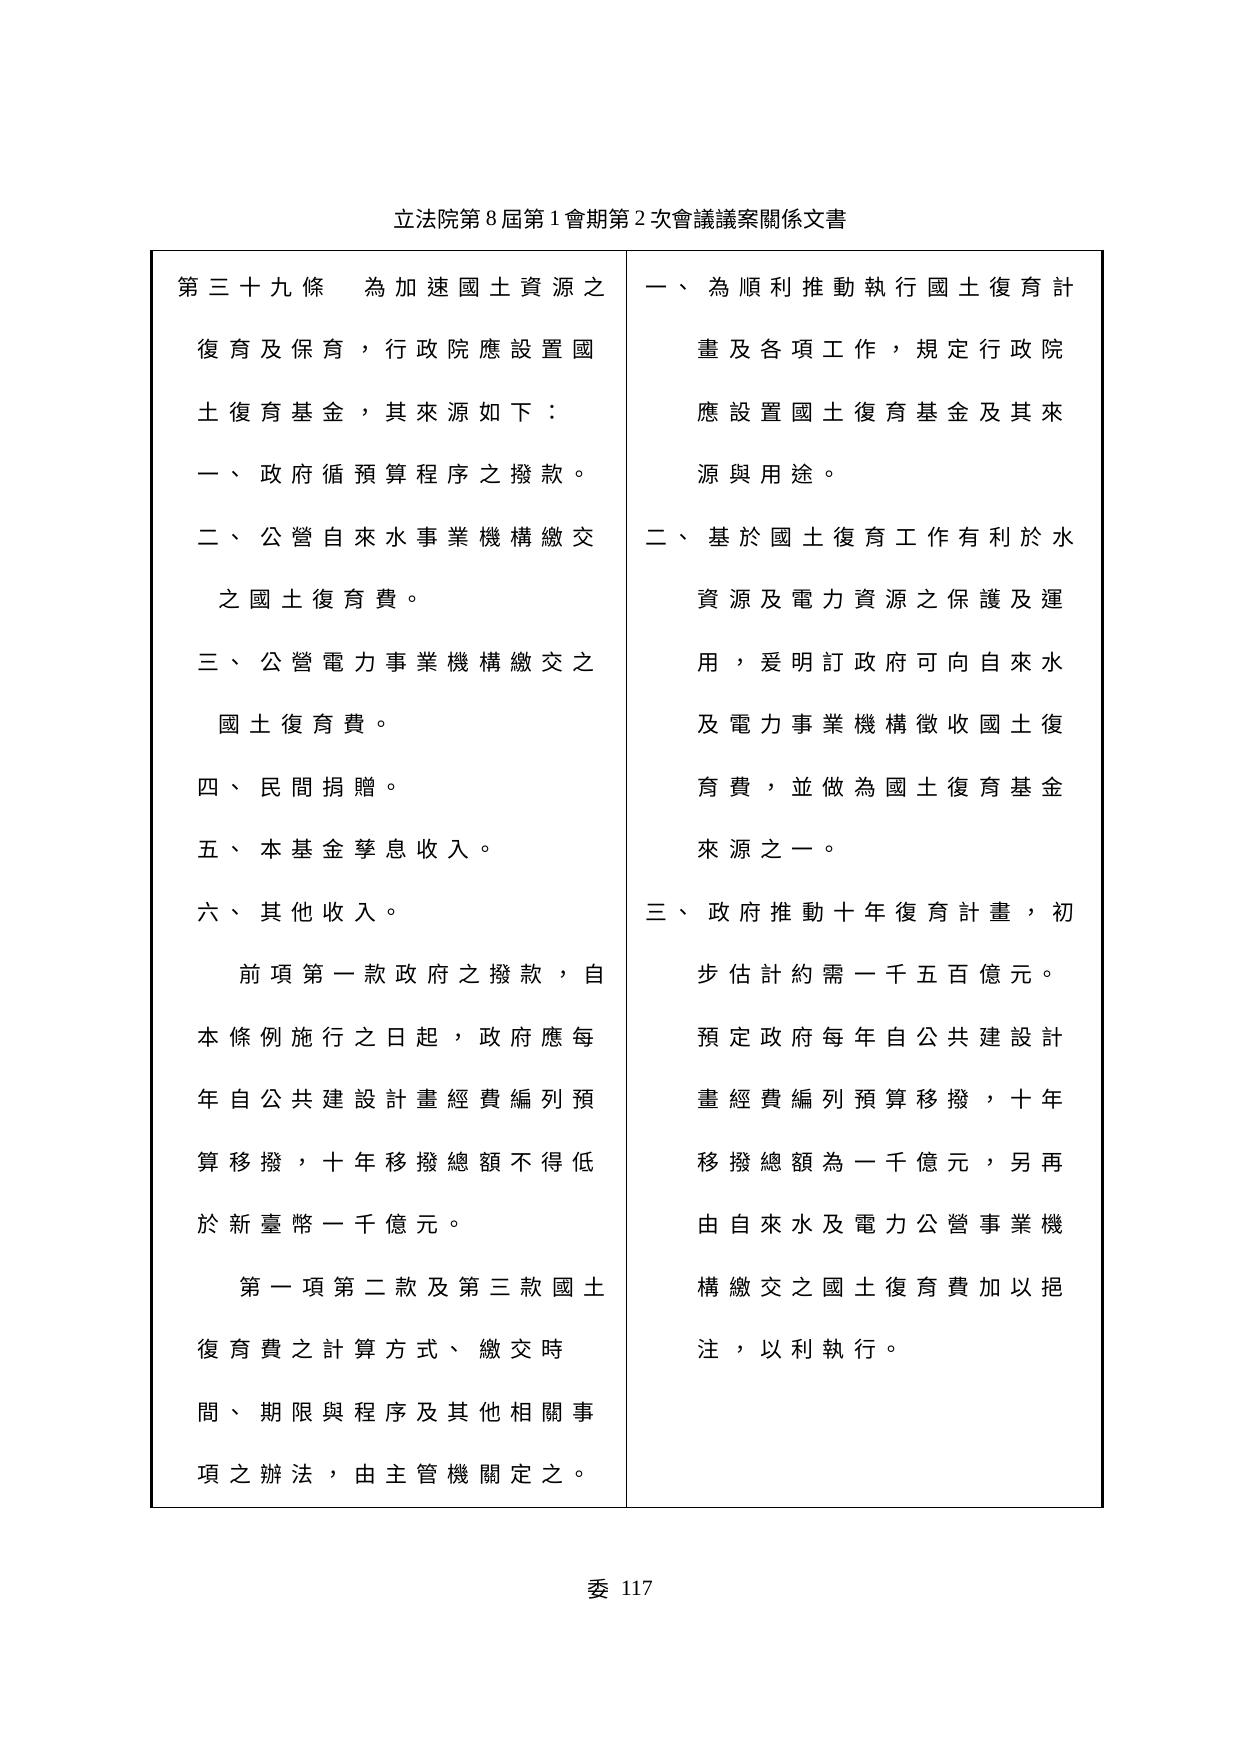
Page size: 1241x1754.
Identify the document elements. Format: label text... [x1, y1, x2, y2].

table_cell 一、為順利推動執行國土復育計畫及各項工作，規定行政院應設置國土復育基金及其來源與用途。 二、基於國土復育工作有利於水資源及電力資源之保護及運用，爰明訂政府可向自來水及電力事業機構徵收國土復育費，並做為國土復育基金來源之一。 三、政府推動十年復育計畫，初步估計約需一千五百億元。預定政府每年自公共建設計畫經費編列預算移撥，十年移撥總額為一千億元，另再由自來水及電力公營事業機構繳交之國土復育費加以挹注，以利執行。 [627, 251, 1101, 1507]
table_cell 第三十九條 為加速國土資源之復育及保育，行政院應設置國土復育基金，其來源如下： 一、政府循預算程序之撥款。 二、公營自來水事業機構繳交之國土復育費。 三、公營電力事業機構繳交之國土復育費。 四、民間捐贈。 五、本基金孳息收入。 六、其他收入。 前項第一款政府之撥款，自本條例施行之日起，政府應每年自公共建設計畫經費編列預算移撥，十年移撥總額不得低於新臺幣一千億元。 第一項第二款及第三款國土復育費之計算方式、繳交時間、期限與程序及其他相關事項之辦法，由主管機關定之。 [153, 251, 626, 1507]
